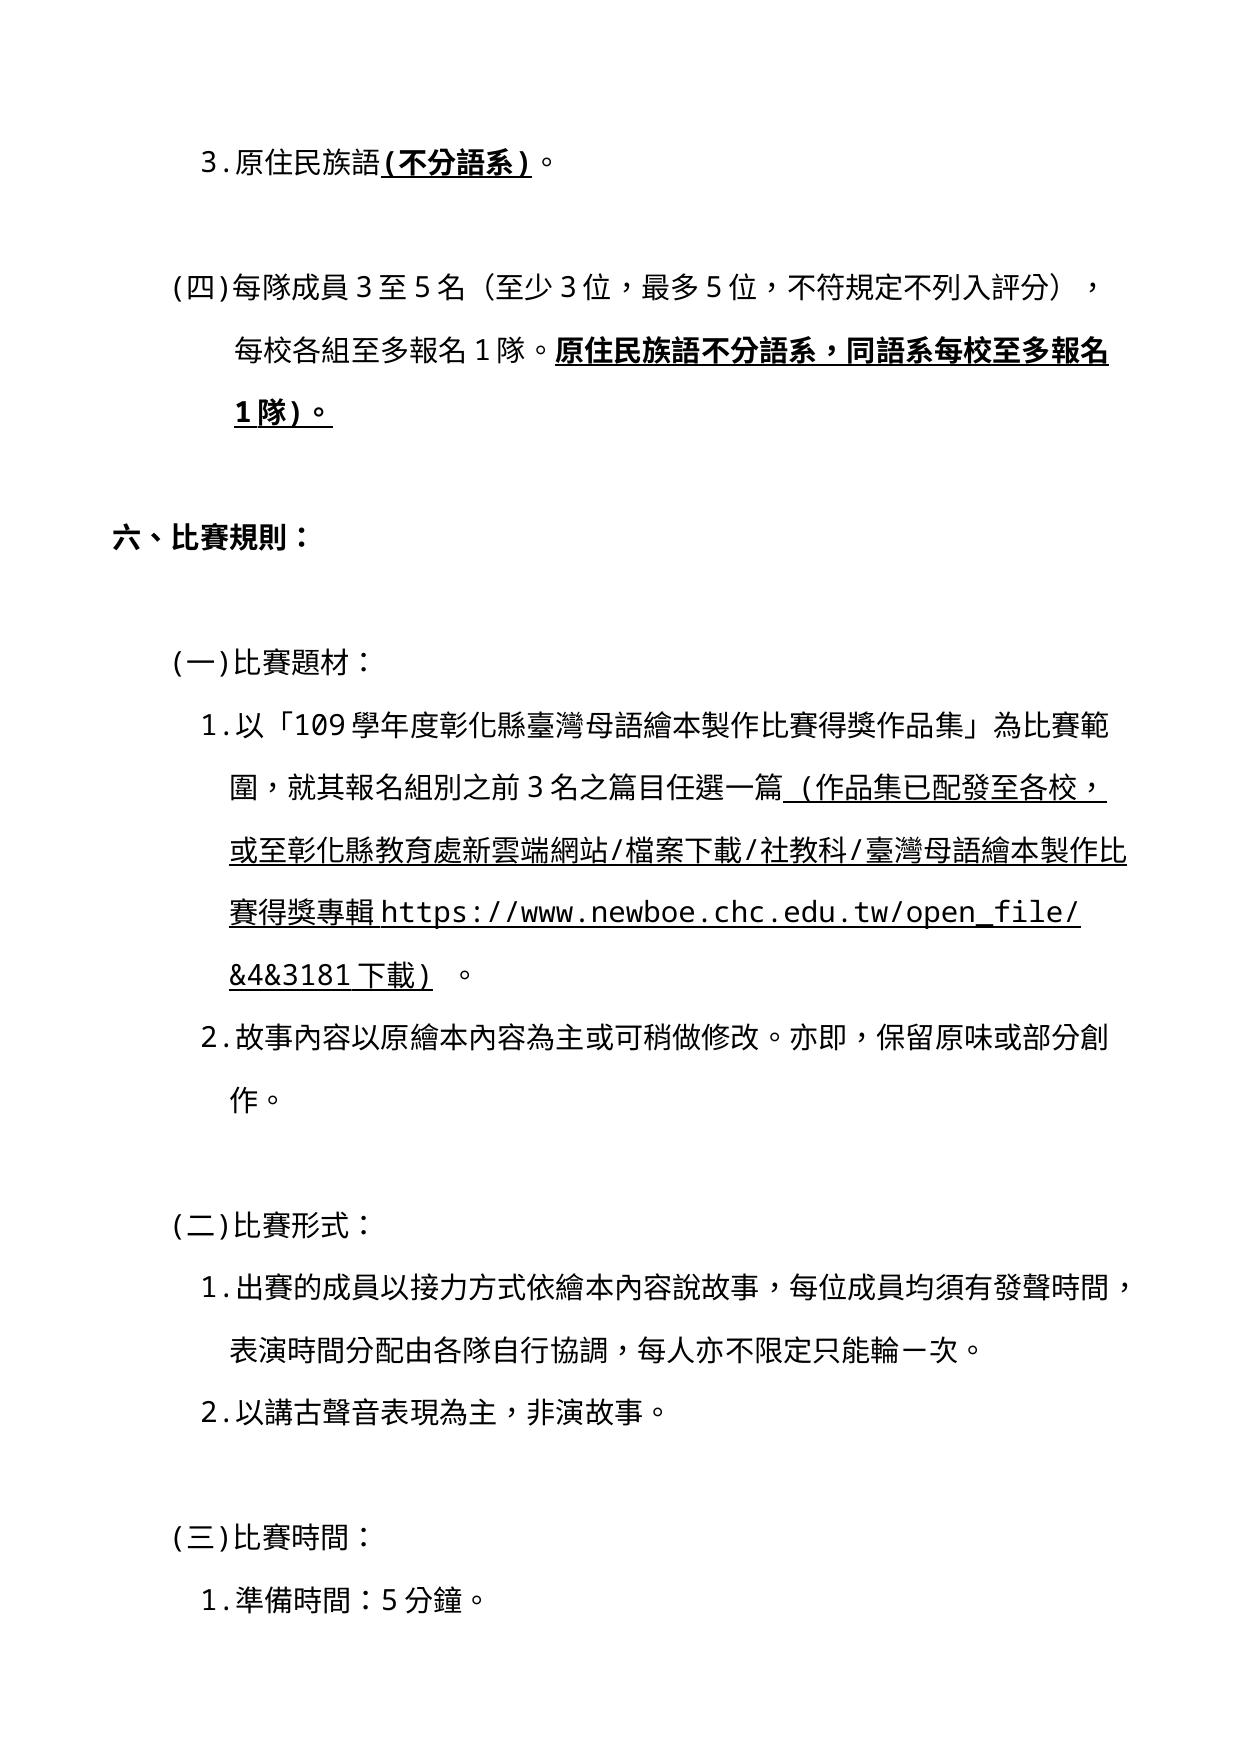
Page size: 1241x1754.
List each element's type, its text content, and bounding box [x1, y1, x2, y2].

text 1.出賽的成員以接力方式依繪本內容說故事，每位成員均須有發聲時間，表演時間分配由各隊自行協調，每人亦不限定只能輪ㄧ次。 [200, 1244, 1128, 1369]
text 2.故事內容以原繪本內容為主或可稍做修改。亦即，保留原味或部分創作。 [200, 994, 1128, 1119]
text (一)比賽題材： [168, 619, 1128, 682]
text (四)每隊成員3至5名（至少3位，最多5位，不符規定不列入評分），每校各組至多報名1隊。原住民族語不分語系，同語系每校至多報名1隊)。 [168, 244, 1128, 432]
text (三)比賽時間： [168, 1494, 1128, 1557]
text 2.以講古聲音表現為主，非演故事。 [200, 1369, 1128, 1432]
text 六、比賽規則： [112, 494, 1128, 557]
text 1.準備時間：5分鐘。 [200, 1557, 1128, 1619]
text 3.原住民族語(不分語系)。 [200, 119, 1128, 182]
text 1.以「109學年度彰化縣臺灣母語繪本製作比賽得獎作品集」為比賽範圍，就其報名組別之前3名之篇目任選一篇 (作品集已配發至各校，或至彰化縣教育處新雲端網站/檔案下載/社教科/臺灣母語繪本製作比賽得獎專輯https://www.newboe.chc.edu.tw/open_file/&4&3181下載) 。 [200, 682, 1128, 994]
text (二)比賽形式： [168, 1182, 1128, 1244]
